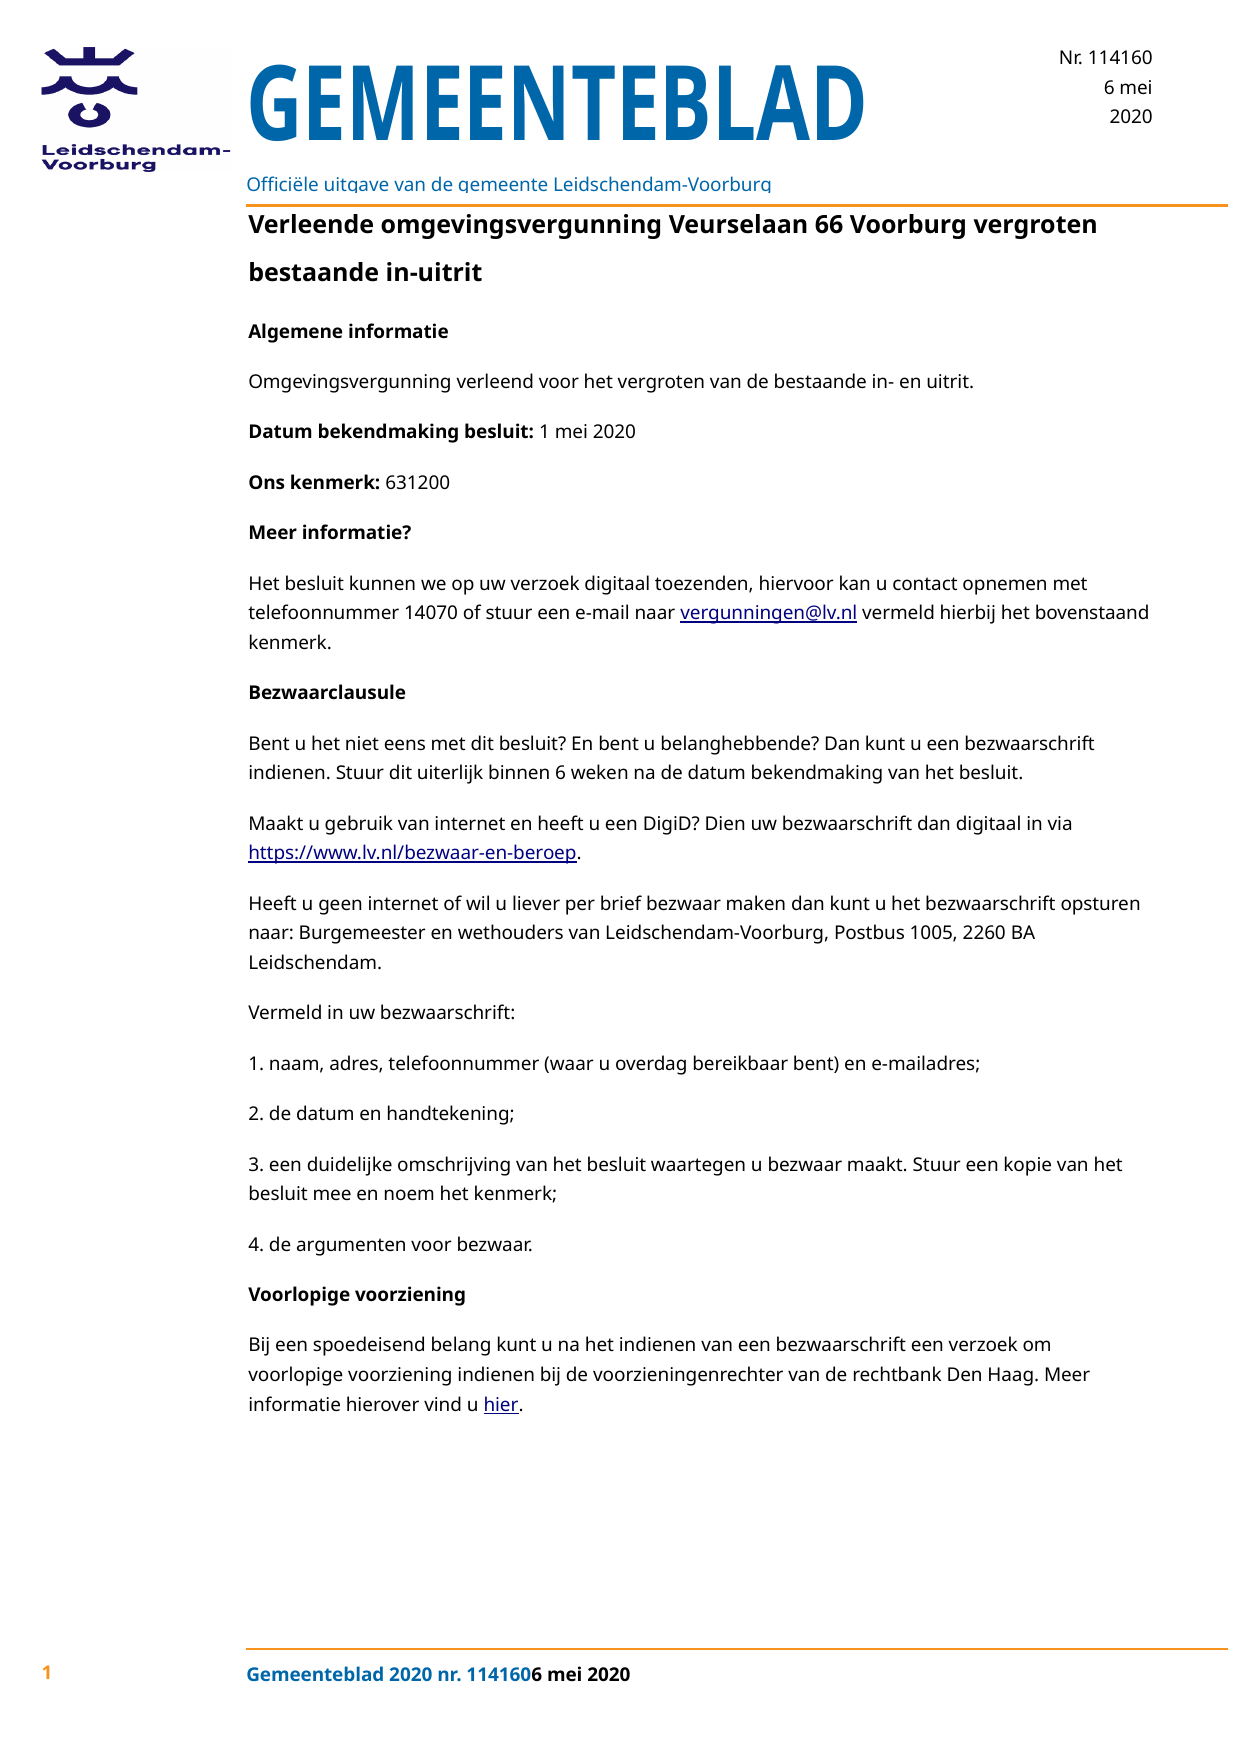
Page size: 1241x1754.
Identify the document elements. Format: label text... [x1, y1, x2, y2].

text Verleende omgevingsvergunning Veurselaan 66 Voorburg vergroten bestaande in-uitrit [248, 207, 1152, 288]
text Ons kenmerk: 631200 [248, 469, 1152, 495]
text Meer informatie? [248, 519, 1152, 545]
text Omgevingsvergunning verleend voor het vergroten van de bestaande in- en uitrit. [248, 368, 1152, 394]
text Bij een spoedeisend belang kunt u na het indienen van een bezwaarschrift een verzoek om voorlopige voorziening indienen bij de voorzieningenrechter van de rechtbank Den Haag. Meer informatie hierover vind u hier. [248, 1332, 1152, 1417]
text Bezwaarclausule [248, 679, 1152, 705]
text Vermeld in uw bezwaarschrift: [248, 999, 1152, 1025]
text 3. een duidelijke omschrijving van het besluit waartegen u bezwaar maakt. Stuur een kopie van het besluit mee en noem het kenmerk; [248, 1151, 1152, 1206]
text Bent u het niet eens met dit besluit? En bent u belanghebbende? Dan kunt u een bezwaarschrift indienen. Stuur dit uiterlijk binnen 6 weken na de datum bekendmaking van het besluit. [248, 730, 1152, 785]
text 2. de datum en handtekening; [248, 1100, 1152, 1126]
text 4. de argumenten voor bezwaar. [248, 1231, 1152, 1257]
text Datum bekendmaking besluit: 1 mei 2020 [248, 419, 1152, 444]
text 1. naam, adres, telefoonnummer (waar u overdag bereikbaar bent) en e-mailadres; [248, 1050, 1152, 1076]
text Het besluit kunnen we op uw verzoek digitaal toezenden, hiervoor kan u contact opnemen met telefoonnummer 14070 of stuur een e-mail naar vergunningen@lv.nl vermeld hierbij het bovenstaand kenmerk. [248, 570, 1152, 655]
text Voorlopige voorziening [248, 1281, 1152, 1307]
text Maakt u gebruik van internet en heeft u een DigiD? Dien uw bezwaarschrift dan digitaal in via https://www.lv.nl/bezwaar-en-beroep. [248, 810, 1152, 865]
picture [41, 47, 231, 172]
text Algemene informatie [248, 318, 1152, 344]
text Heeft u geen internet of wil u liever per brief bezwaar maken dan kunt u het bezwaarschrift opsturen naar: Burgemeester en wethouders van Leidschendam-Voorburg, Postbus 1005, 2260 BA Leidschendam. [248, 890, 1152, 975]
